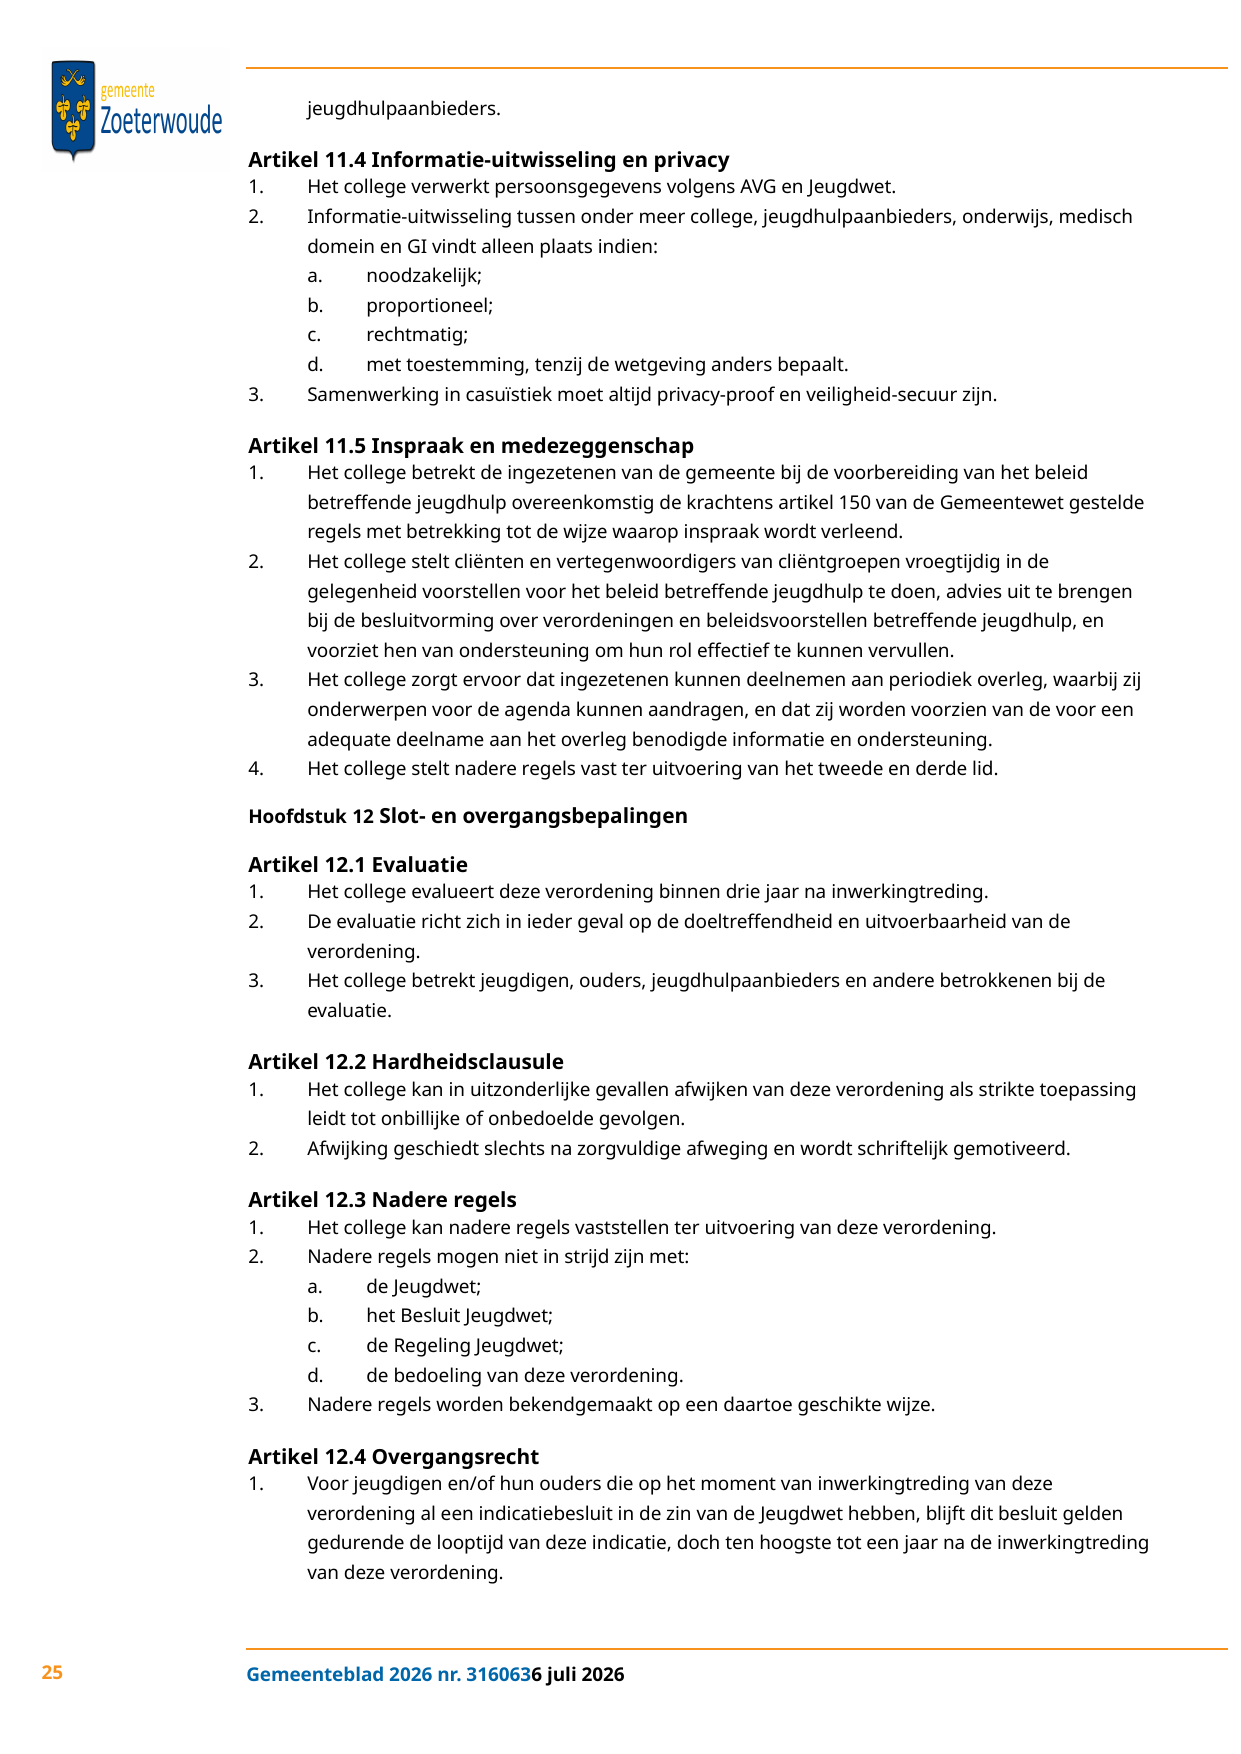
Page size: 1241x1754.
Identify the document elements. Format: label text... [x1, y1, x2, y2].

list Samenwerking in casuïstiek moet altijd privacy-proof en veiligheid-secuur zijn. [248, 381, 1152, 406]
text Artikel 12.4 Overgangsrecht [248, 1442, 1152, 1470]
text Artikel 12.1 Evaluatie [248, 850, 1152, 879]
text Artikel 12.3 Nadere regels [248, 1186, 1152, 1214]
list Informatie-uitwisseling tussen onder meer college, jeugdhulpaanbieders, onderwijs, medisch domein en GI vindt alleen plaats indien: [248, 203, 1152, 258]
list Nadere regels worden bekendgemaakt op een daartoe geschikte wijze. [248, 1391, 1152, 1417]
list De evaluatie richt zich in ieder geval op de doeltreffendheid en uitvoerbaarheid van de verordening. [248, 908, 1152, 964]
list Afwijking geschiedt slechts na zorgvuldige afweging en wordt schriftelijk gemotiveerd. [248, 1135, 1152, 1161]
list Het college zorgt ervoor dat ingezetenen kunnen deelnemen aan periodiek overleg, waarbij zij onderwerpen voor de agenda kunnen aandragen, en dat zij worden voorzien van de voor een adequate deelname aan het overleg benodigde informatie en ondersteuning. [248, 667, 1152, 752]
list Het college kan nadere regels vaststellen ter uitvoering van deze verordening. [248, 1214, 1152, 1240]
list Het college evalueert deze verordening binnen drie jaar na inwerkingtreding. [248, 879, 1152, 904]
text Hoofdstuk 12 Slot- en overgangsbepalingen [248, 801, 1152, 829]
list Nadere regels mogen niet in strijd zijn met: [248, 1243, 1152, 1269]
list rechtmatig; [307, 322, 1152, 347]
list jeugdhulpaanbieders. [248, 95, 1152, 121]
list Het college verwerkt persoonsgegevens volgens AVG en Jeugdwet. [248, 174, 1152, 199]
list Het college stelt cliënten en vertegenwoordigers van cliëntgroepen vroegtijdig in de gelegenheid voorstellen voor het beleid betreffende jeugdhulp te doen, advies uit te brengen bij de besluitvorming over verordeningen en beleidsvoorstellen betreffende jeugdhulp, en voorziet hen van ondersteuning om hun rol effectief te kunnen vervullen. [248, 548, 1152, 663]
list de Regeling Jeugdwet; [307, 1332, 1152, 1358]
list het Besluit Jeugdwet; [307, 1303, 1152, 1328]
list Het college kan in uitzonderlijke gevallen afwijken van deze verordening als strikte toepassing leidt tot onbillijke of onbedoelde gevolgen. [248, 1076, 1152, 1131]
list de bedoeling van deze verordening. [307, 1362, 1152, 1388]
list Het college betrekt jeugdigen, ouders, jeugdhulpaanbieders en andere betrokkenen bij de evaluatie. [248, 967, 1152, 1023]
list Voor jeugdigen en/of hun ouders die op het moment van inwerkingtreding van deze verordening al een indicatiebesluit in de zin van de Jeugdwet hebben, blijft dit besluit gelden gedurende de looptijd van deze indicatie, doch ten hoogste tot een jaar na de inwerkingtreding van deze verordening. [248, 1470, 1152, 1585]
list proportioneel; [307, 292, 1152, 318]
text Artikel 12.2 Hardheidsclausule [248, 1047, 1152, 1076]
picture [41, 47, 231, 172]
list met toestemming, tenzij de wetgeving anders bepaalt. [307, 351, 1152, 377]
list Het college stelt nadere regels vast ter uitvoering van het tweede en derde lid. [248, 755, 1152, 781]
list noodzakelijk; [307, 262, 1152, 288]
text Artikel 11.4 Informatie-uitwisseling en privacy [248, 145, 1152, 174]
list Het college betrekt de ingezetenen van de gemeente bij de voorbereiding van het beleid betreffende jeugdhulp overeenkomstig de krachtens artikel 150 van de Gemeentewet gestelde regels met betrekking tot de wijze waarop inspraak wordt verleend. [248, 459, 1152, 544]
list de Jeugdwet; [307, 1273, 1152, 1299]
text Artikel 11.5 Inspraak en medezeggenschap [248, 431, 1152, 459]
